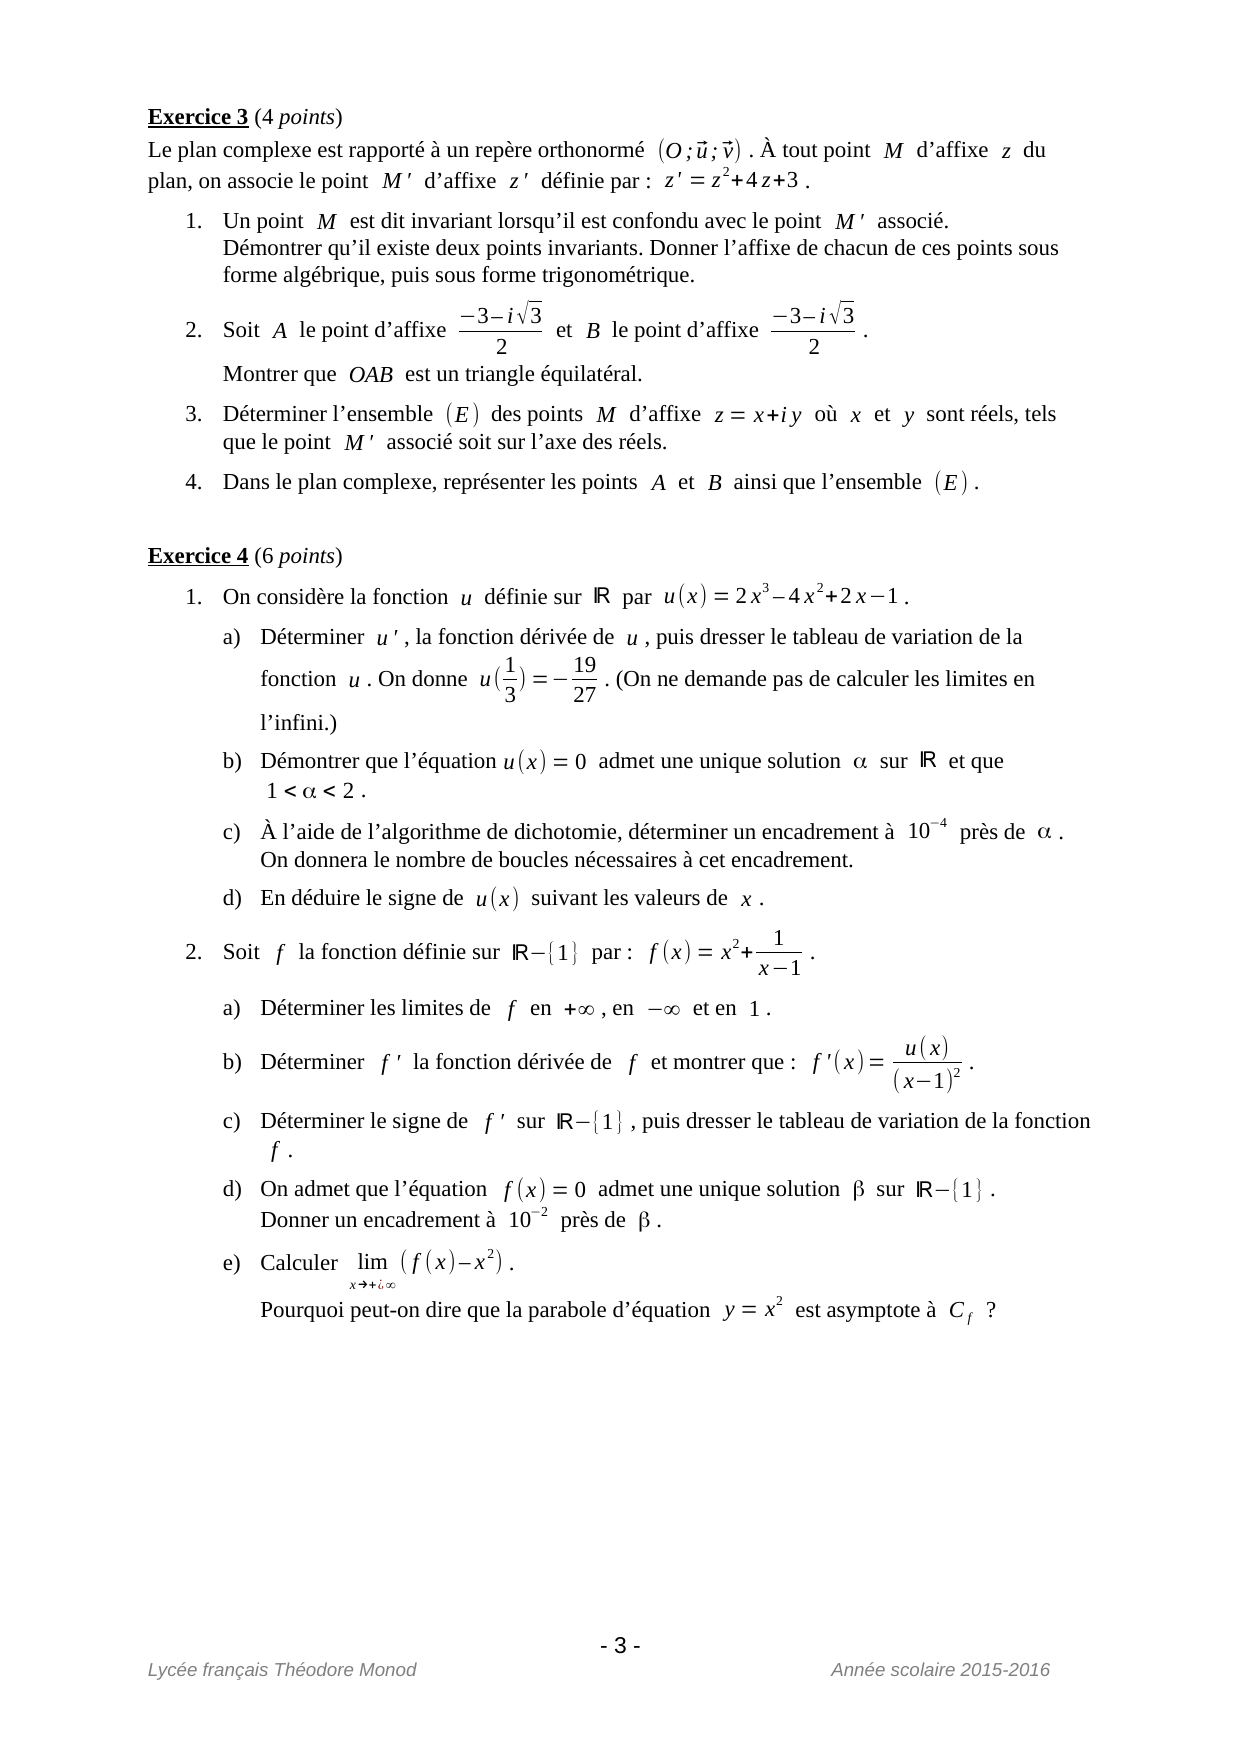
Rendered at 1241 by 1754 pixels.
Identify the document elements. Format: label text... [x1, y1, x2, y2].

list Soit le point d’affixe et le point d’affixe . Montrer que est un triangle équilatéral. [185, 300, 1092, 388]
text Le plan complexe est rapporté à un repère orthonormé . À tout point d’affixe du plan, on associe le point d’affixe définie par : . [148, 136, 1092, 194]
list Déterminer , la fonction dérivée de , puis dresser le tableau de variation de la fonction . On donne . (On ne demande pas de calculer les limites en l’infini.) [223, 623, 1092, 736]
list Dans le plan complexe, représenter les points et ainsi que l’ensemble . [185, 468, 1092, 496]
list Déterminer la fonction dérivée de et montrer que : . [223, 1034, 1092, 1095]
subtitle Exercice 3 (4 points) [148, 103, 1092, 130]
list En déduire le signe de suivant les valeurs de . [223, 884, 1092, 912]
subtitle Exercice 4 (6 points) [148, 542, 1092, 568]
list Déterminer le signe de sur , puis dresser le tableau de variation de la fonction . [223, 1107, 1092, 1163]
list Calculer . Pourquoi peut-on dire que la parabole d’équation est asymptote à ? [223, 1246, 1092, 1327]
list Soit la fonction définie sur par : . [185, 924, 1092, 982]
list On considère la fonction définie sur par . [185, 580, 1092, 612]
list Déterminer l’ensemble des points d’affixe où et sont réels, tels que le point associé soit sur l’axe des réels. [185, 400, 1092, 456]
list À l’aide de l’algorithme de dichotomie, déterminer un encadrement à près de . On donnera le nombre de boucles nécessaires à cet encadrement. [223, 815, 1092, 872]
list Déterminer les limites de en , en et en . [223, 994, 1092, 1022]
list On admet que l’équation admet une unique solution sur . Donner un encadrement à près de . [223, 1175, 1092, 1234]
list Un point est dit invariant lorsqu’il est confondu avec le point associé. Démontrer qu’il existe deux points invariants. Donner l’affixe de chacun de ces points sous forme algébrique, puis sous forme trigonométrique. [185, 207, 1092, 287]
list Démontrer que l’équation admet une unique solution sur et que . [223, 747, 1092, 804]
